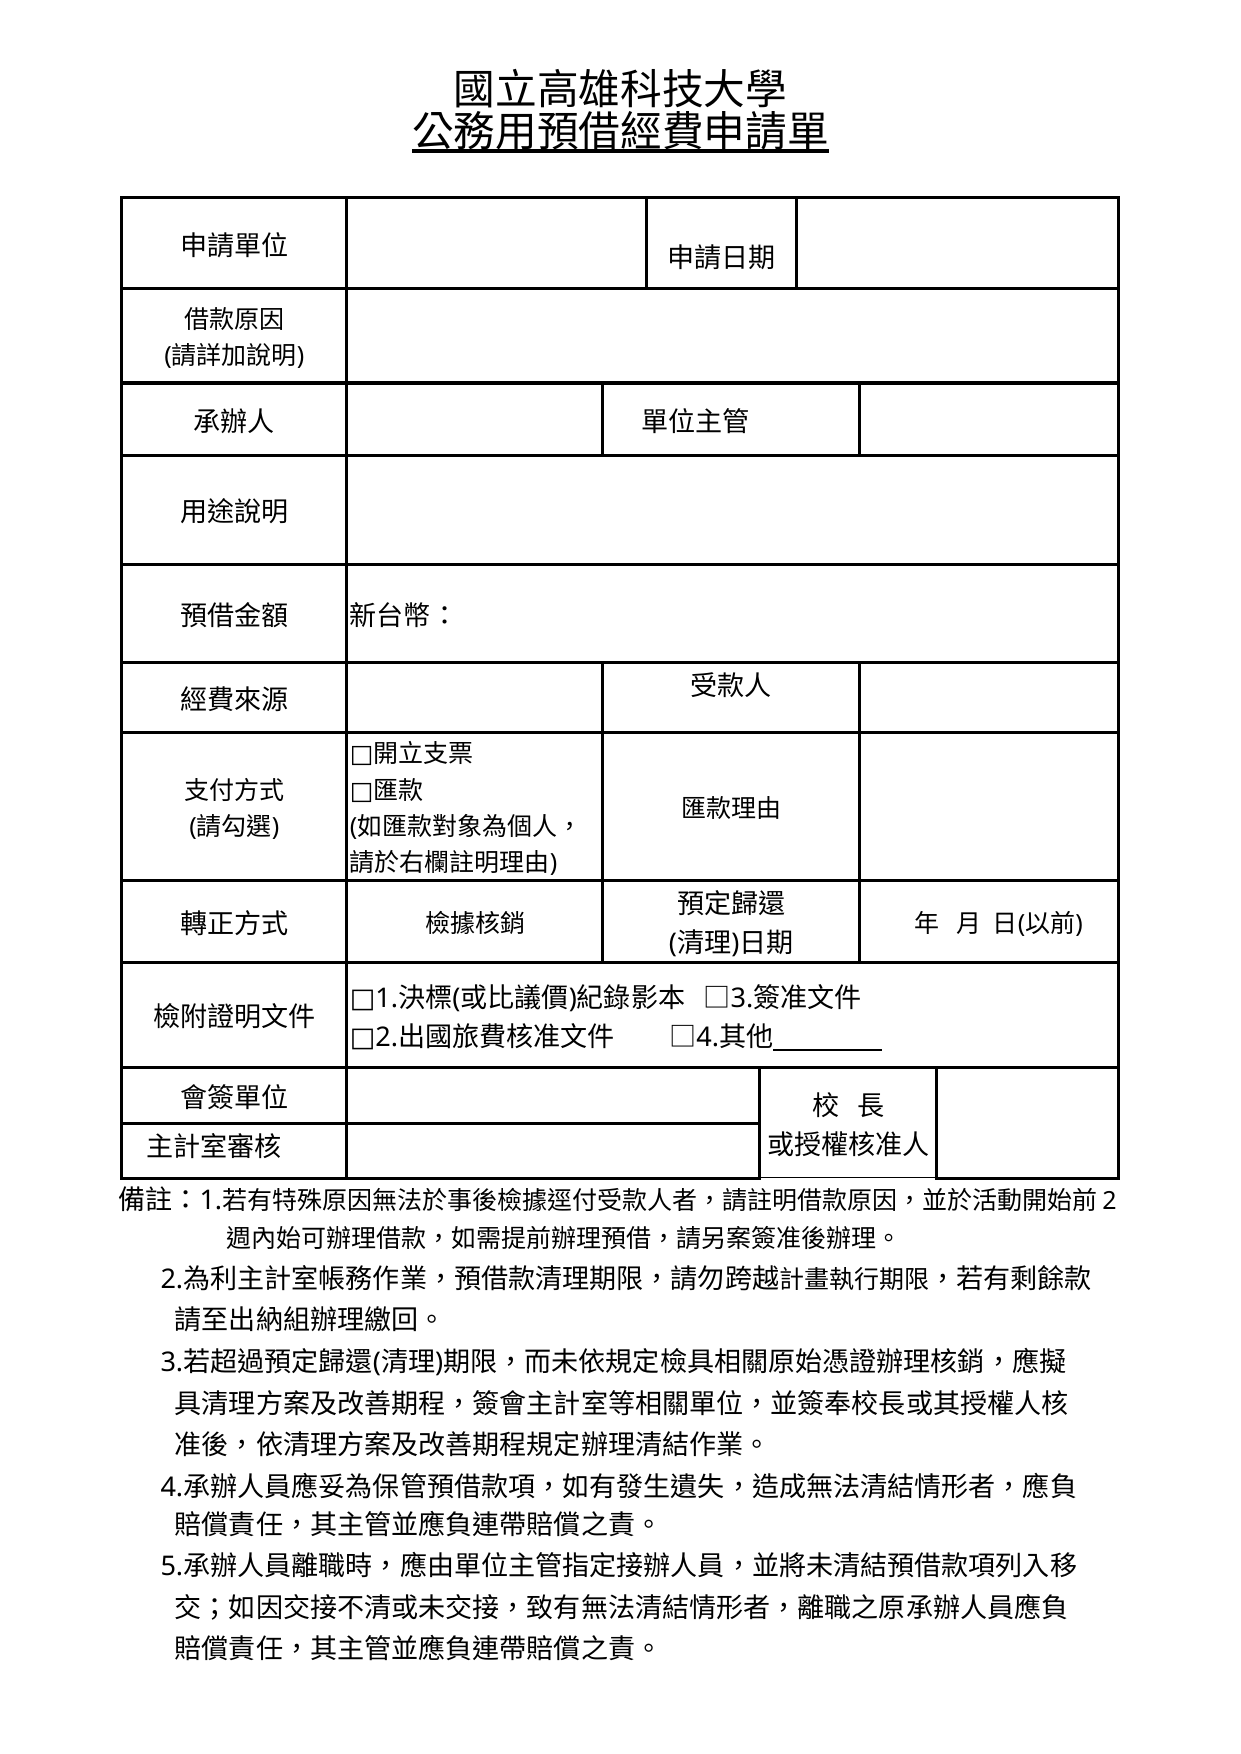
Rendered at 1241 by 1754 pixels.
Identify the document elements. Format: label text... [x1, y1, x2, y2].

table_cell □1.決標(或比議價)紀錄影本 □3.簽准文件 □2.出國旅費核准文件 □4.其他 [348, 964, 1117, 1066]
table_header 申請單位 [123, 199, 345, 287]
table_header 申請日期 [648, 199, 795, 287]
text 公務用預借經費申請單 [118, 113, 1122, 154]
text 國立高雄科技大學 [118, 71, 1122, 113]
table_cell 匯款理由 [604, 734, 858, 879]
table_cell 支付方式 (請勾選) [123, 734, 345, 879]
table_cell [348, 1125, 758, 1177]
table_cell [348, 290, 1117, 381]
table_cell [348, 1069, 758, 1122]
table_cell 年 月 日(以前) [861, 882, 1117, 961]
text 賠償責任，其主管並應負連帶賠償之責。 [118, 1626, 1122, 1667]
table_cell □開立支票 □匯款 (如匯款對象為個人，請於右欄註明理由) [348, 734, 601, 879]
table_header [348, 199, 645, 287]
table_cell 檢據核銷 [348, 882, 601, 961]
text 3.若超過預定歸還(清理)期限，而未依規定檢具相關原始憑證辦理核銷，應擬 [118, 1338, 1122, 1380]
table_cell [861, 734, 1117, 879]
text 交；如因交接不清或未交接，致有無法清結情形者，離職之原承辦人員應負 [118, 1584, 1122, 1626]
table_cell 單位主管 [604, 385, 858, 454]
table_cell [348, 457, 1117, 563]
text 具清理方案及改善期程，簽會主計室等相關單位，並簽奉校長或其授權人核 [118, 1380, 1122, 1421]
table_cell 會簽單位 [123, 1069, 345, 1122]
table_cell 新台幣： [348, 566, 1117, 661]
table_cell [938, 1069, 1117, 1177]
table_cell 主計室審核 [123, 1125, 345, 1177]
table_cell 轉正方式 [123, 882, 345, 961]
table_cell [861, 664, 1117, 731]
text 4.承辦人員應妥為保管預借款項，如有發生遺失，造成無法清結情形者，應負 [118, 1463, 1122, 1505]
table_cell 預借金額 [123, 566, 345, 661]
text 賠償責任，其主管並應負連帶賠償之責。 [118, 1505, 1122, 1542]
text 備註：1.若有特殊原因無法於事後檢據逕付受款人者，請註明借款原因，並於活動開始前2週內始可辦理借款，如需提前辦理預借，請另案簽准後辦理。 [118, 1180, 1122, 1255]
table_cell [348, 664, 601, 731]
table_cell [348, 385, 601, 454]
text 請至出納組辦理繳回。 [118, 1296, 1122, 1338]
text 5.承辦人員離職時，應由單位主管指定接辦人員，並將未清結預借款項列入移 [118, 1542, 1122, 1584]
table_cell 校 長 或授權核准人 [761, 1069, 935, 1177]
table_cell 預定歸還 (清理)日期 [604, 882, 858, 961]
table_cell 受款人 [604, 664, 858, 731]
table_cell 借款原因 (請詳加說明) [123, 290, 345, 381]
table_cell [861, 385, 1117, 454]
table_cell 用途說明 [123, 457, 345, 563]
text 准後，依清理方案及改善期程規定辦理清結作業。 [118, 1421, 1122, 1463]
table_cell 檢附證明文件 [123, 964, 345, 1066]
table_header [798, 199, 1117, 287]
text 2.為利主計室帳務作業，預借款清理期限，請勿跨越計畫執行期限，若有剩餘款 [118, 1255, 1122, 1296]
table_cell 經費來源 [123, 664, 345, 731]
table_cell 承辦人 [123, 385, 345, 454]
